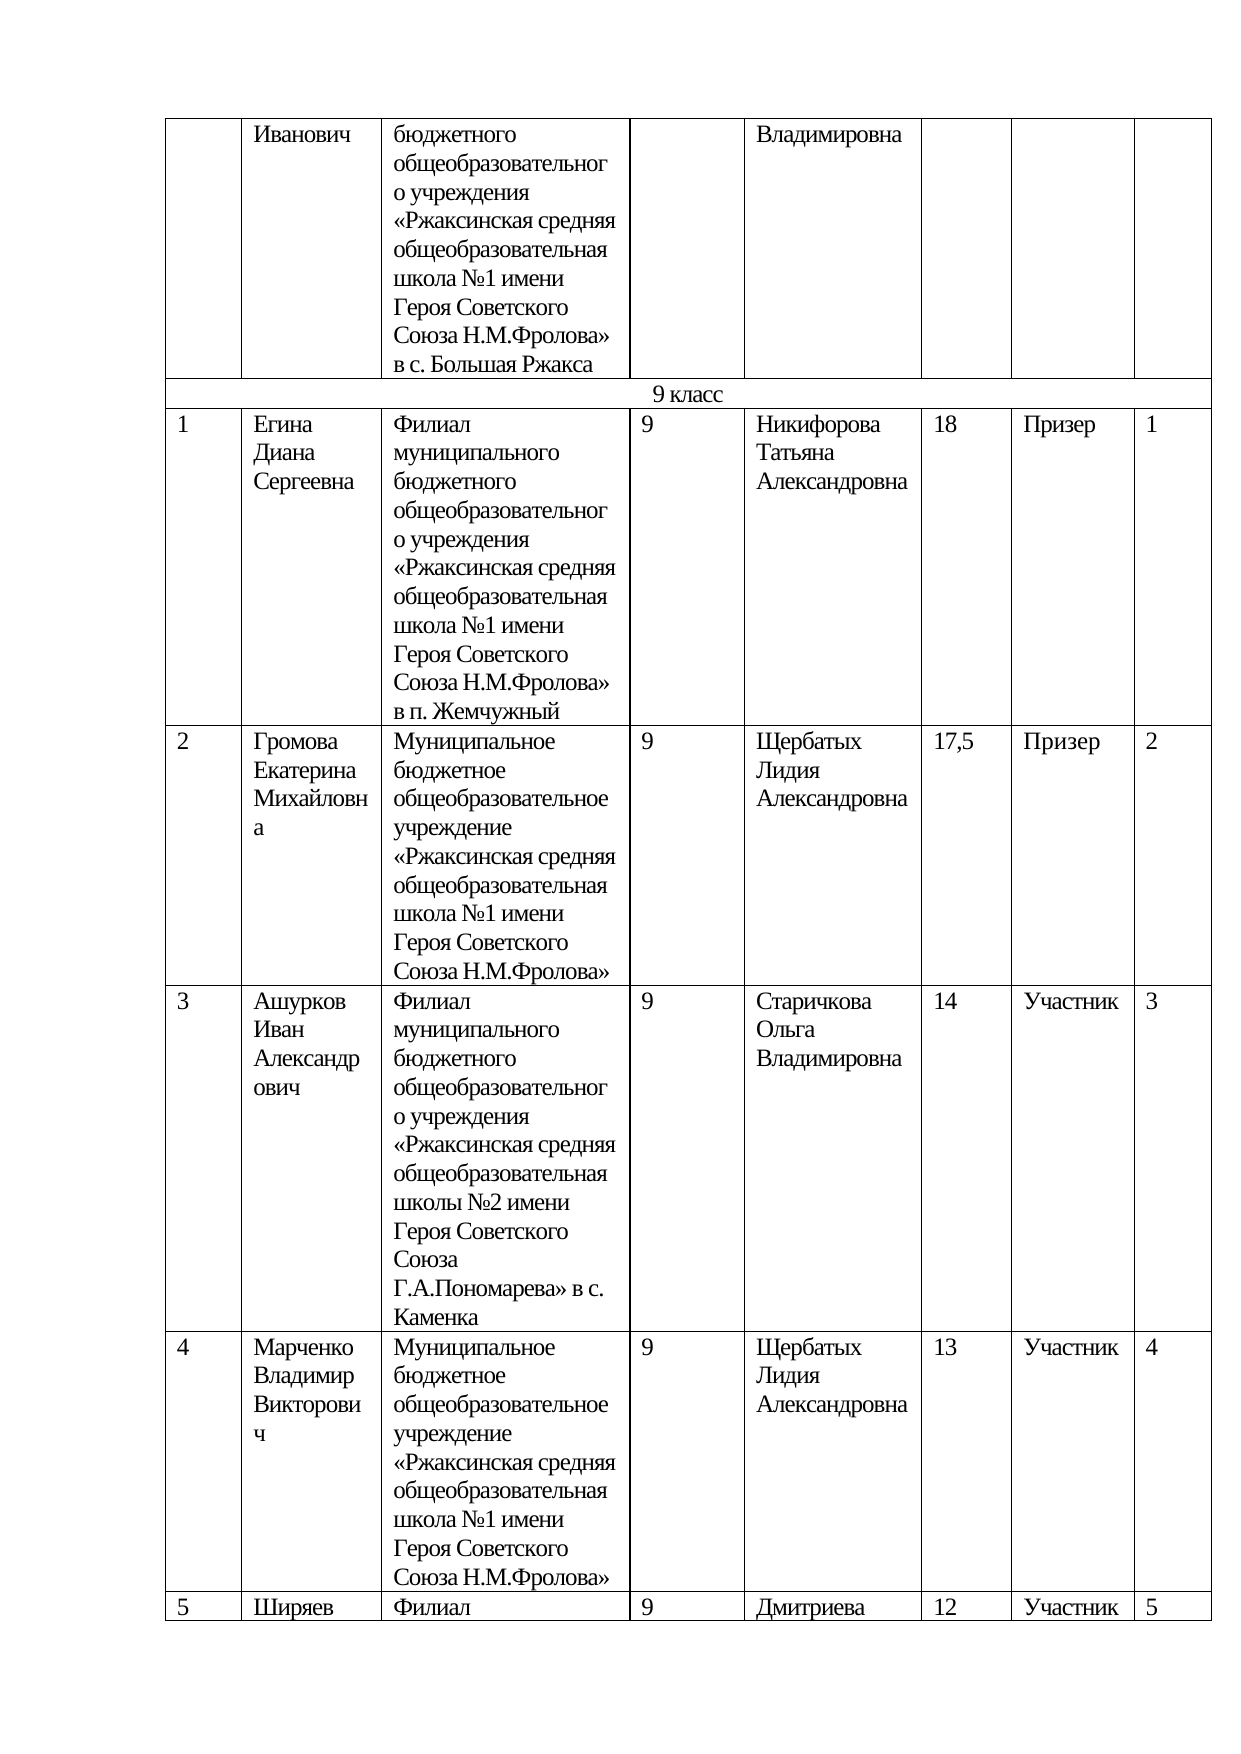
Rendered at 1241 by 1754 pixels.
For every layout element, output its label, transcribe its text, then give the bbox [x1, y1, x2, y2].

table_cell 4 [166, 1332, 241, 1591]
table_cell 18 [922, 409, 1011, 725]
table_cell Филиал муниципального бюджетного общеобразовательного учреждения «Ржаксинская средняя общеобразовательная школа №1 имени Героя Советского Союза Н.М.Фролова» в п. Жемчужный [382, 409, 629, 725]
table_cell [631, 119, 744, 378]
table_cell Ширяев [242, 1592, 381, 1620]
table_cell Никифорова Татьяна Александровна [745, 409, 921, 725]
table_cell 17,5 [922, 726, 1011, 985]
table_cell Филиал [382, 1592, 629, 1620]
table_cell 2 [1135, 726, 1211, 985]
table_cell 9 [631, 1332, 744, 1591]
table_cell Участник [1012, 986, 1134, 1331]
table_cell Дмитриева [745, 1592, 921, 1620]
table_cell Призер [1012, 409, 1134, 725]
table_cell бюджетного общеобразовательного учреждения «Ржаксинская средняя общеобразовательная школа №1 имени Героя Советского Союза Н.М.Фролова» в с. Большая Ржакса [382, 119, 629, 378]
table_cell 13 [922, 1332, 1011, 1591]
table_cell Муниципальное бюджетное общеобразовательное учреждение «Ржаксинская средняя общеобразовательная школа №1 имени Героя Советского Союза Н.М.Фролова» [382, 1332, 629, 1591]
table_cell Филиал муниципального бюджетного общеобразовательного учреждения «Ржаксинская средняя общеобразовательная школы №2 имени Героя Советского Союза Г.А.Пономарева» в с. Каменка [382, 986, 629, 1331]
table_cell [1135, 119, 1211, 378]
table_cell 9 [631, 409, 744, 725]
table_cell 3 [1135, 986, 1211, 1331]
table_cell Владимировна [745, 119, 921, 378]
table_cell 9 класс [166, 379, 1211, 408]
table_cell 1 [166, 409, 241, 725]
table_cell 9 [631, 1592, 744, 1620]
table_cell Участник [1012, 1332, 1134, 1591]
table_cell [166, 119, 241, 378]
table_cell Иванович [242, 119, 381, 378]
table_cell 14 [922, 986, 1011, 1331]
table_cell [1012, 119, 1134, 378]
table_cell 3 [166, 986, 241, 1331]
table_cell Марченко Владимир Викторович [242, 1332, 381, 1591]
table_cell Егина Диана Сергеевна [242, 409, 381, 725]
table_cell 5 [1135, 1592, 1211, 1620]
table_cell Участник [1012, 1592, 1134, 1620]
table_cell 12 [922, 1592, 1011, 1620]
table_cell Громова Екатерина Михайловна [242, 726, 381, 985]
table_cell 2 [166, 726, 241, 985]
table_cell 4 [1135, 1332, 1211, 1591]
table_cell 9 [631, 986, 744, 1331]
table_cell Призер [1012, 726, 1134, 985]
table_cell 1 [1135, 409, 1211, 725]
table_cell Щербатых Лидия Александровна [745, 726, 921, 985]
table_cell 5 [166, 1592, 241, 1620]
table_cell 9 [631, 726, 744, 985]
table_cell Ашурков Иван Александрович [242, 986, 381, 1331]
table_cell Муниципальное бюджетное общеобразовательное учреждение «Ржаксинская средняя общеобразовательная школа №1 имени Героя Советского Союза Н.М.Фролова» [382, 726, 629, 985]
table_cell Щербатых Лидия Александровна [745, 1332, 921, 1591]
table_cell Старичкова Ольга Владимировна [745, 986, 921, 1331]
table_cell [922, 119, 1011, 378]
